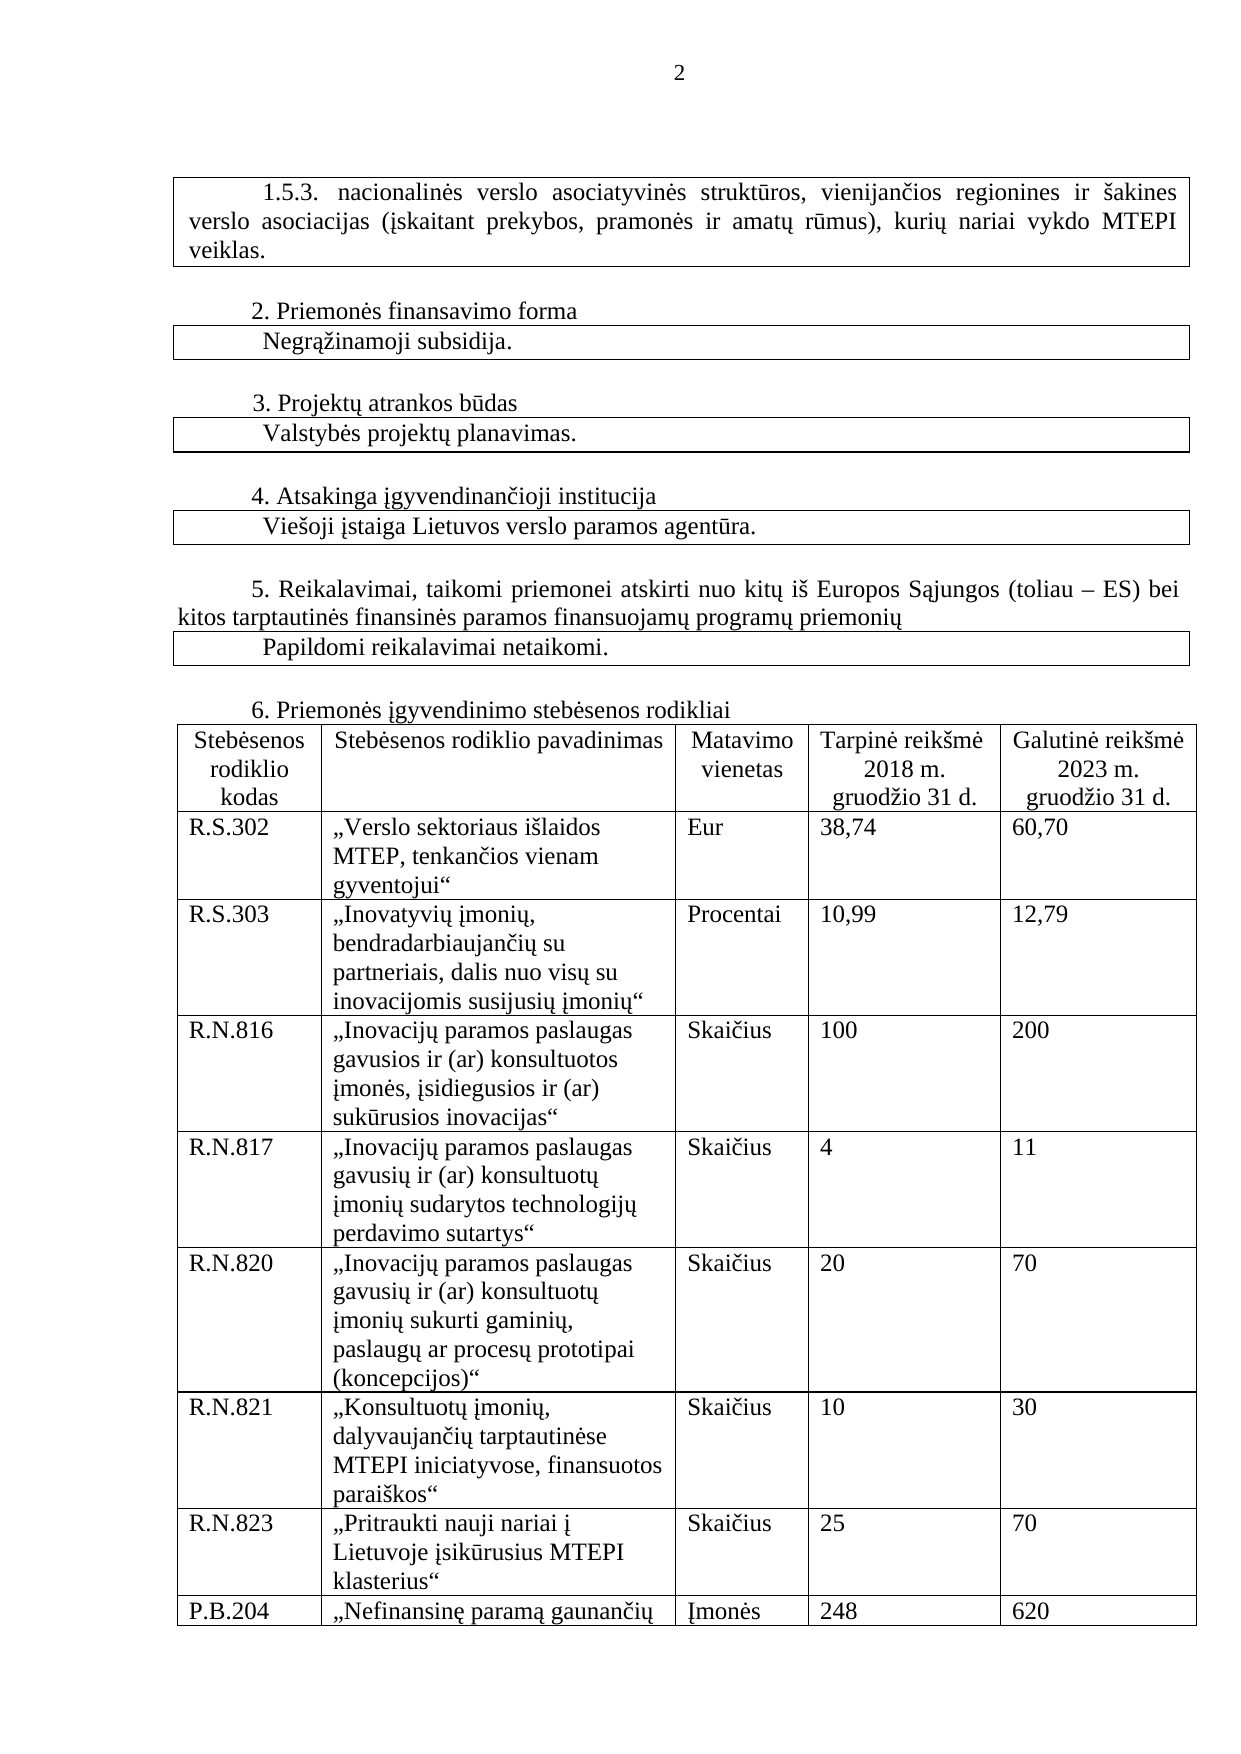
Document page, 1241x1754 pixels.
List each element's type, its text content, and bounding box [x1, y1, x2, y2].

table_cell R.N.820 [178, 1248, 321, 1391]
table_cell 70 [1001, 1509, 1196, 1595]
table_cell „Konsultuotų įmonių, dalyvaujančių tarptautinėse MTEPI iniciatyvose, finansuotos paraiškos“ [322, 1393, 675, 1507]
table_cell R.N.816 [178, 1016, 321, 1131]
table_cell 100 [809, 1016, 1000, 1131]
table_cell 11 [1001, 1132, 1196, 1247]
table_cell 4 [809, 1132, 1000, 1247]
table_cell 200 [1001, 1016, 1196, 1131]
table_header Valstybės projektų planavimas. [174, 418, 1189, 451]
table_header Negrąžinamoji subsidija. [174, 326, 1189, 359]
text 3. Projektų atrankos būdas [252, 388, 1181, 417]
table_cell 60,70 [1001, 812, 1196, 898]
table_cell „Inovacijų paramos paslaugas gavusių ir (ar) konsultuotų įmonių sukurti gaminių, paslaugų ar procesų prototipai (koncepcijos)“ [322, 1248, 675, 1391]
table_cell 25 [809, 1509, 1000, 1595]
table_header Stebėsenos rodiklio pavadinimas [322, 725, 675, 811]
table_cell „Verslo sektoriaus išlaidos MTEP, tenkančios vienam gyventojui“ [322, 812, 675, 898]
table_cell 70 [1001, 1248, 1196, 1391]
table_cell 620 [1001, 1596, 1196, 1624]
table_cell R.S.302 [178, 812, 321, 898]
table_cell „Inovacijų paramos paslaugas gavusių ir (ar) konsultuotų įmonių sudarytos technologijų perdavimo sutartys“ [322, 1132, 675, 1247]
table_cell Skaičius [676, 1248, 808, 1391]
table_cell R.N.821 [178, 1393, 321, 1507]
table_header Galutinė reikšmė 2023 m. gruodžio 31 d. [1001, 725, 1196, 811]
table_cell 30 [1001, 1393, 1196, 1507]
table_cell „Inovacijų paramos paslaugas gavusios ir (ar) konsultuotos įmonės, įsidiegusios ir (ar) sukūrusios inovacijas“ [322, 1016, 675, 1131]
table_header Papildomi reikalavimai netaikomi. [174, 632, 1189, 665]
table_cell Procentai [676, 900, 808, 1014]
table_cell 20 [809, 1248, 1000, 1391]
table_cell P.B.204 [178, 1596, 321, 1624]
text 4. Atsakinga įgyvendinančioji institucija [177, 481, 1181, 510]
table_cell R.N.823 [178, 1509, 321, 1595]
table_cell 10,99 [809, 900, 1000, 1014]
table_cell Įmonės [676, 1596, 808, 1624]
text 2. Priemonės finansavimo forma [251, 296, 1181, 325]
table_cell 248 [809, 1596, 1000, 1624]
text 6. Priemonės įgyvendinimo stebėsenos rodikliai [177, 695, 1181, 724]
table_cell Skaičius [676, 1132, 808, 1247]
table_cell Skaičius [676, 1509, 808, 1595]
table_cell R.S.303 [178, 900, 321, 1014]
table_header Matavimo vienetas [676, 725, 808, 811]
table_cell 1.5.3. nacionalinės verslo asociatyvinės struktūros, vienijančios regionines ir šakines verslo asociacijas (įskaitant prekybos, pramonės ir amatų rūmus), kurių nariai vykdo MTEPI veiklas. [174, 178, 1189, 266]
table_header Stebėsenos rodiklio kodas [178, 725, 321, 811]
table_cell Skaičius [676, 1393, 808, 1507]
table_cell 38,74 [809, 812, 1000, 898]
table_cell „Inovatyvių įmonių, bendradarbiaujančių su partneriais, dalis nuo visų su inovacijomis susijusių įmonių“ [322, 900, 675, 1014]
table_cell „Pritraukti nauji nariai į Lietuvoje įsikūrusius MTEPI klasterius“ [322, 1509, 675, 1595]
table_cell 10 [809, 1393, 1000, 1507]
table_cell „Nefinansinę paramą gaunančių [322, 1596, 675, 1624]
table_cell Eur [676, 812, 808, 898]
table_cell 12,79 [1001, 900, 1196, 1014]
table_header Tarpinė reikšmė 2018 m. gruodžio 31 d. [809, 725, 1000, 811]
table_cell R.N.817 [178, 1132, 321, 1247]
table_header Viešoji įstaiga Lietuvos verslo paramos agentūra. [174, 511, 1189, 544]
table_cell Skaičius [676, 1016, 808, 1131]
text 5. Reikalavimai, taikomi priemonei atskirti nuo kitų iš Europos Sąjungos (toliau – ES) bei kitos tarptautinės finansinės paramos finansuojamų programų priemonių [177, 574, 1181, 631]
